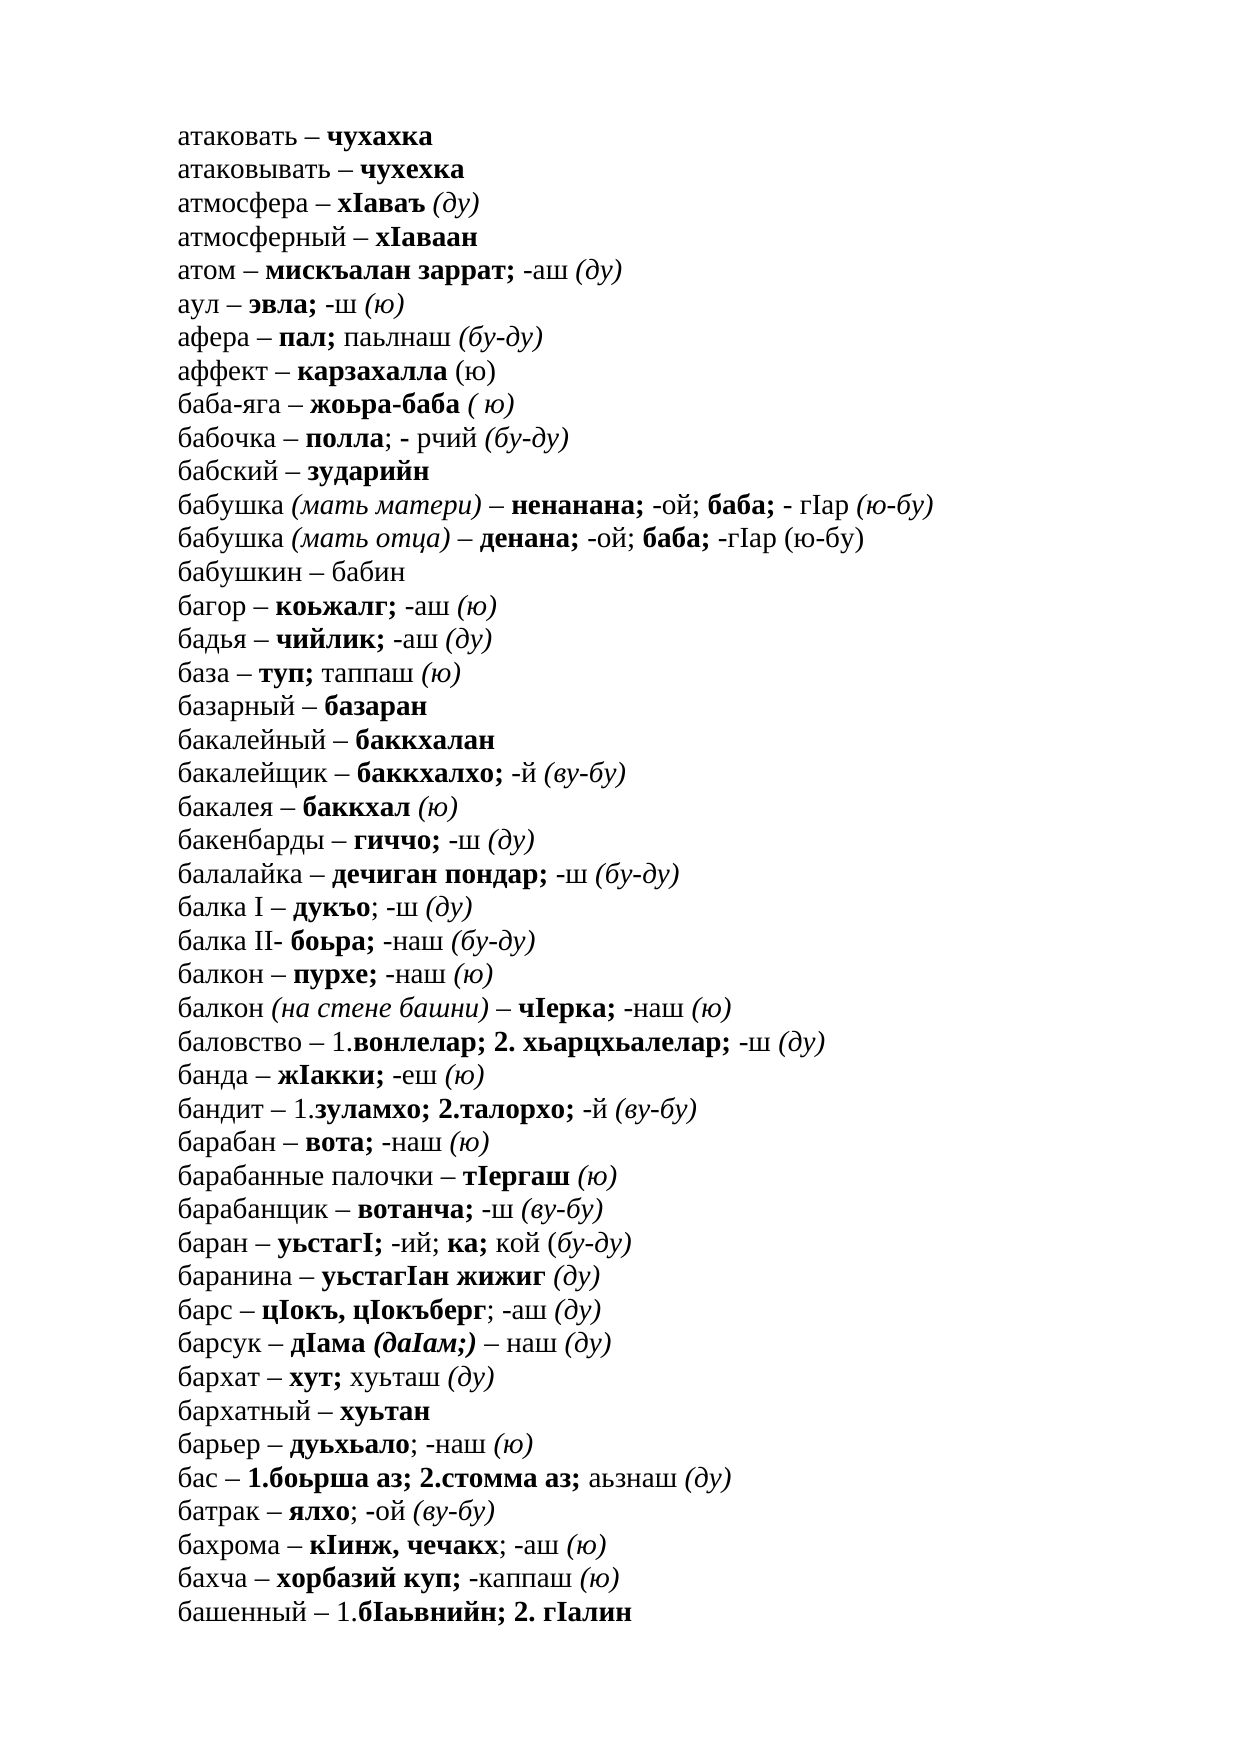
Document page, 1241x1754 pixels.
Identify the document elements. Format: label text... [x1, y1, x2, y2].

text банда – жӀакки; -еш (ю) [177, 1057, 1152, 1091]
text бабский – зударийн [177, 453, 1152, 487]
text бакалейщик – баккхалхо; -й (ву-бу) [177, 755, 1152, 789]
text бакалея – баккхал (ю) [177, 789, 1152, 822]
text барьер – дуьхьало; -наш (ю) [177, 1426, 1152, 1460]
text бабушкин – бабин [177, 554, 1152, 588]
text балалайка – дечиган пондар; -ш (бу-ду) [177, 856, 1152, 889]
text бархатный – хуьтан [177, 1393, 1152, 1426]
text барабанные палочки – тӀергаш (ю) [177, 1158, 1152, 1191]
text барабанщик – вотанча; -ш (ву-бу) [177, 1191, 1152, 1225]
text бадья – чийлик; -аш (ду) [177, 621, 1152, 655]
text атаковать – чухахка [177, 118, 1152, 152]
text бас – 1.боьрша аз; 2.стомма аз; аьзнаш (ду) [177, 1460, 1152, 1493]
text баба-яга – жоьра-баба ( ю) [177, 386, 1152, 420]
text балка Ӏ – дукъо; -ш (ду) [177, 889, 1152, 923]
text барс – цӀокъ, цӀокъберг; -аш (ду) [177, 1292, 1152, 1326]
text балкон – пурхе; -наш (ю) [177, 957, 1152, 990]
text бабочка – полла; - рчий (бу-ду) [177, 420, 1152, 453]
text атмосфера – хӀаваъ (ду) [177, 185, 1152, 219]
text атом – мискъалан заррат; -аш (ду) [177, 252, 1152, 286]
text барабан – вота; -наш (ю) [177, 1124, 1152, 1158]
text бакенбарды – гиччо; -ш (ду) [177, 822, 1152, 856]
text базарный – базаран [177, 688, 1152, 722]
text аффект – карзахалла (ю) [177, 353, 1152, 386]
text атаковывать – чухехка [177, 152, 1152, 185]
text база – туп; таппаш (ю) [177, 655, 1152, 688]
text барсук – дӀама (даӀам;) – наш (ду) [177, 1326, 1152, 1359]
text бархат – хут; хуьташ (ду) [177, 1359, 1152, 1393]
text баранина – уьстагӀан жижиг (ду) [177, 1258, 1152, 1292]
text афера – пал; паьлнаш (бу-ду) [177, 319, 1152, 353]
text башенный – 1.бӀаьвнийн; 2. гӀалин [177, 1594, 1152, 1627]
text бахча – хорбазий куп; -каппаш (ю) [177, 1560, 1152, 1594]
text бандит – 1.зуламхо; 2.талорхо; -й (ву-бу) [177, 1091, 1152, 1124]
text бабушка (мать отца) – денана; -ой; баба; -гӀар (ю-бу) [177, 521, 1152, 554]
text баран – уьстагӀ; -ий; ка; кой (бу-ду) [177, 1225, 1152, 1258]
text балка ӀӀ- боьра; -наш (бу-ду) [177, 923, 1152, 957]
text бахрома – кӀинж, чечакх; -аш (ю) [177, 1527, 1152, 1560]
text баловство – 1.вонлелар; 2. хьарцхьалелар; -ш (ду) [177, 1024, 1152, 1057]
text батрак – ялхо; -ой (ву-бу) [177, 1493, 1152, 1527]
text аул – эвла; -ш (ю) [177, 286, 1152, 319]
text бабушка (мать матери) – ненанана; -ой; баба; - гӀар (ю-бу) [177, 487, 1152, 521]
text атмосферный – хӀаваан [177, 219, 1152, 252]
text бакалейный – баккхалан [177, 722, 1152, 755]
text багор – коьжалг; -аш (ю) [177, 588, 1152, 621]
text балкон (на стене башни) – чӀерка; -наш (ю) [177, 990, 1152, 1024]
